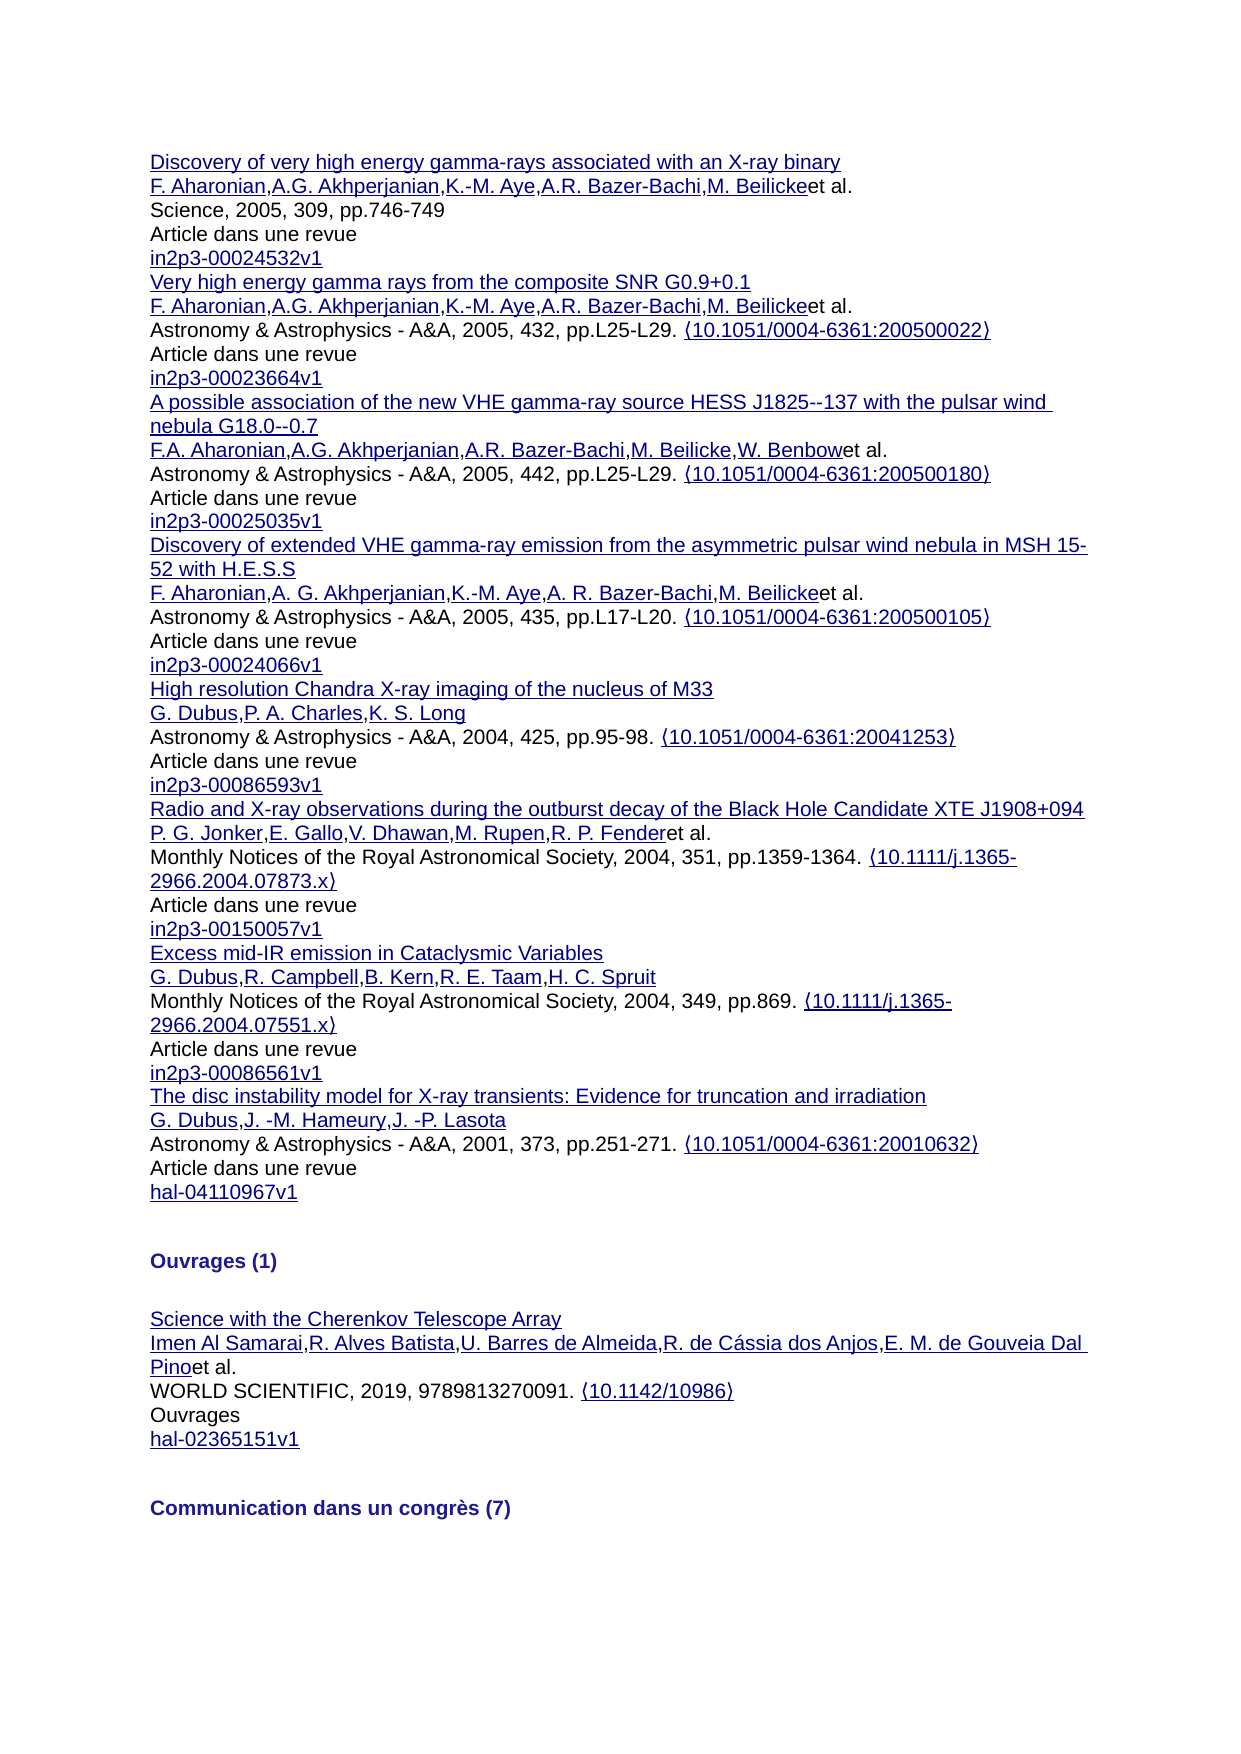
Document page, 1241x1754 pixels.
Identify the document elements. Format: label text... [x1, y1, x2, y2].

table_cell The disc instability model for X-ray transients: Evidence for truncation and irradiation G. Dubus,J. -M. Hameury,J. -P. Lasota Astronomy & Astrophysics - A&A, 2001, 373, pp.251-271. ⟨10.1051/0004-6361:20010632⟩ Article dans une revue hal-04110967v1 [150, 1084, 1090, 1204]
table_cell High resolution Chandra X-ray imaging of the nucleus of M33 G. Dubus,P. A. Charles,K. S. Long Astronomy & Astrophysics - A&A, 2004, 425, pp.95-98. ⟨10.1051/0004-6361:20041253⟩ Article dans une revue in2p3-00086593v1 [150, 677, 1090, 797]
table_cell A possible association of the new VHE gamma-ray source HESS J1825--137 with the pulsar wind nebula G18.0--0.7 F.A. Aharonian,A.G. Akhperjanian,A.R. Bazer-Bachi,M. Beilicke,W. Benbowet al. Astronomy & Astrophysics - A&A, 2005, 442, pp.L25-L29. ⟨10.1051/0004-6361:200500180⟩ Article dans une revue in2p3-00025035v1 [150, 390, 1090, 533]
subtitle Communication dans un congrès (7) [150, 1496, 1090, 1520]
table_header Science with the Cherenkov Telescope Array Imen Al Samarai,R. Alves Batista,U. Barres de Almeida,R. de Cássia dos Anjos,E. M. de Gouveia Dal Pinoet al. WORLD SCIENTIFIC, 2019, 9789813270091. ⟨10.1142/10986⟩ Ouvrages hal-02365151v1 [150, 1307, 1090, 1451]
subtitle Ouvrages (1) [150, 1249, 1090, 1273]
table_cell Discovery of very high energy gamma-rays associated with an X-ray binary F. Aharonian,A.G. Akhperjanian,K.-M. Aye,A.R. Bazer-Bachi,M. Beilickeet al. Science, 2005, 309, pp.746-749 Article dans une revue in2p3-00024532v1 [150, 150, 1090, 270]
table_cell Excess mid-IR emission in Cataclysmic Variables G. Dubus,R. Campbell,B. Kern,R. E. Taam,H. C. Spruit Monthly Notices of the Royal Astronomical Society, 2004, 349, pp.869. ⟨10.1111/j.1365-2966.2004.07551.x⟩ Article dans une revue in2p3-00086561v1 [150, 941, 1090, 1084]
table_cell Very high energy gamma rays from the composite SNR G0.9+0.1 F. Aharonian,A.G. Akhperjanian,K.-M. Aye,A.R. Bazer-Bachi,M. Beilickeet al. Astronomy & Astrophysics - A&A, 2005, 432, pp.L25-L29. ⟨10.1051/0004-6361:200500022⟩ Article dans une revue in2p3-00023664v1 [150, 270, 1090, 389]
table_cell Radio and X-ray observations during the outburst decay of the Black Hole Candidate XTE J1908+094 P. G. Jonker,E. Gallo,V. Dhawan,M. Rupen,R. P. Fenderet al. Monthly Notices of the Royal Astronomical Society, 2004, 351, pp.1359-1364. ⟨10.1111/j.1365-2966.2004.07873.x⟩ Article dans une revue in2p3-00150057v1 [150, 797, 1090, 941]
table_cell Discovery of extended VHE gamma-ray emission from the asymmetric pulsar wind nebula in MSH 15-52 with H.E.S.S F. Aharonian,A. G. Akhperjanian,K.-M. Aye,A. R. Bazer-Bachi,M. Beilickeet al. Astronomy & Astrophysics - A&A, 2005, 435, pp.L17-L20. ⟨10.1051/0004-6361:200500105⟩ Article dans une revue in2p3-00024066v1 [150, 533, 1090, 677]
